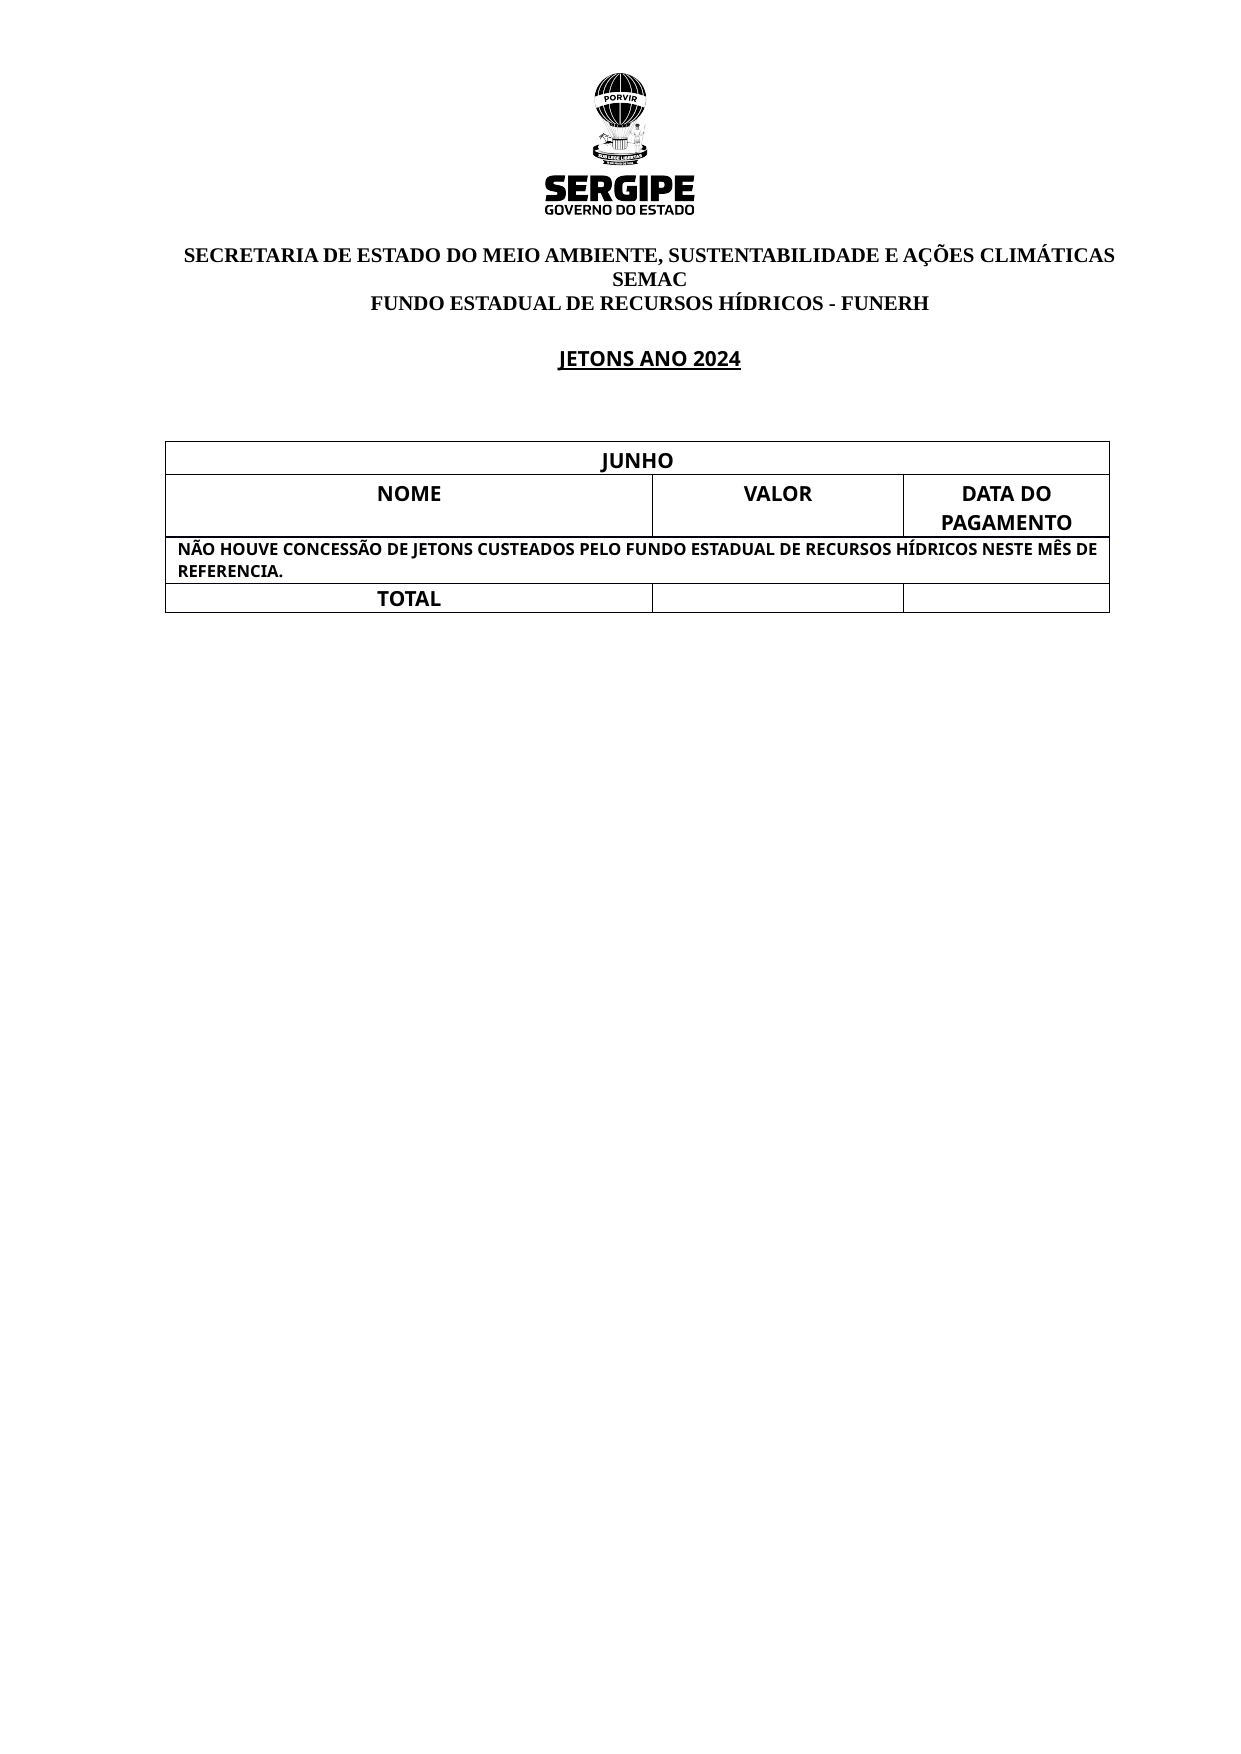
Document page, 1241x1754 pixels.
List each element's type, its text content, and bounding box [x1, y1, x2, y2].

table_cell TOTAL [166, 584, 652, 612]
text JETONS ANO 2024 [177, 344, 1122, 372]
table_cell NÃO HOUVE CONCESSÃO DE JETONS CUSTEADOS PELO FUNDO ESTADUAL DE RECURSOS HÍDRICOS NESTE MÊS DE REFERENCIA. [166, 538, 1109, 583]
table_cell [904, 584, 1109, 612]
table_cell [653, 584, 903, 612]
table_cell VALOR [653, 475, 903, 536]
table_cell DATA DO PAGAMENTO [904, 475, 1109, 536]
table_header JUNHO [166, 442, 1109, 474]
picture [545, 73, 695, 215]
table_cell NOME [166, 475, 652, 536]
